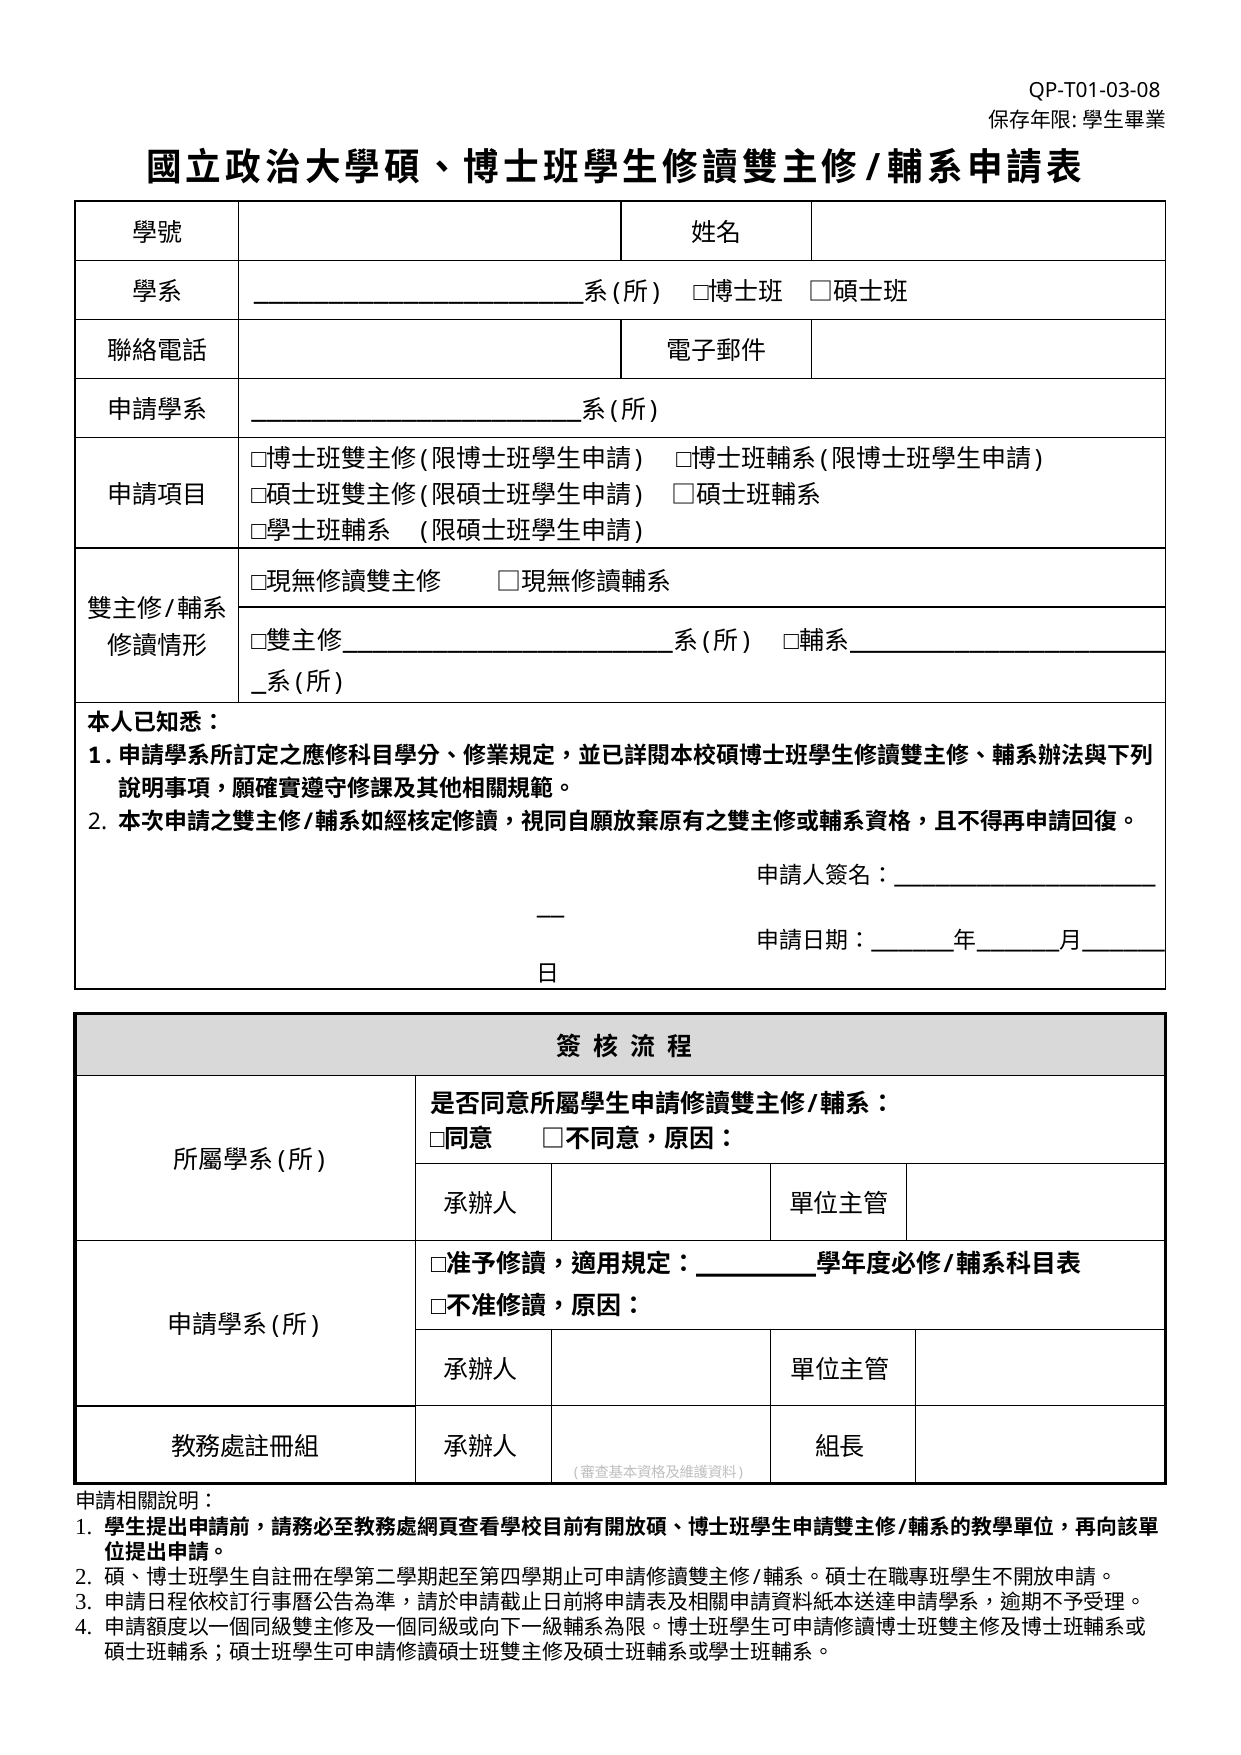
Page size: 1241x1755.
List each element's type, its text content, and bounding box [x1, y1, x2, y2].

table_cell □博士班雙主修(限博士班學生申請) □博士班輔系(限博士班學生申請) □碩士班雙主修(限碩士班學生申請) □碩士班輔系 □學士班輔系 (限碩士班學生申請) [239, 438, 1165, 547]
table_cell 學系 [76, 261, 238, 318]
list 碩、博士班學生自註冊在學第二學期起至第四學期止可申請修讀雙主修/輔系。碩士在職專班學生不開放申請。 [75, 1564, 1166, 1589]
table_cell 電子郵件 [622, 320, 811, 378]
table_cell [812, 320, 1165, 378]
text 國立政治大學碩、博士班學生修讀雙主修/輔系申請表 [60, 134, 1168, 192]
table_header 簽 核 流 程 [77, 1015, 1164, 1075]
table_cell 本人已知悉： 申請學系所訂定之應修科目學分、修業規定，並已詳閱本校碩博士班學生修讀雙主修、輔系辦法與下列說明事項，願確實遵守修課及其他相關規範。 本次申請之雙主修/輔系如經核定修讀，視同自願放棄原有之雙主修或輔系資格，且不得再申請回復。 申請人簽名：_____________________ 申請日期：______年______月______日 [76, 703, 1165, 988]
table_cell ______________________系(所) [239, 379, 1165, 437]
table_cell 單位主管 [771, 1164, 906, 1240]
table_cell [916, 1330, 1164, 1405]
table_cell 聯絡電話 [76, 320, 238, 378]
table_header 姓名 [622, 202, 811, 259]
table_header 學號 [76, 202, 238, 259]
table_cell 教務處註冊組 [77, 1407, 415, 1482]
table_cell 是否同意所屬學生申請修讀雙主修/輔系： □同意 □不同意，原因： [416, 1076, 1164, 1163]
list 申請額度以一個同級雙主修及一個同級或向下一級輔系為限。博士班學生可申請修讀博士班雙主修及博士班輔系或碩士班輔系；碩士班學生可申請修讀碩士班雙主修及碩士班輔系或學士班輔系。 [75, 1614, 1166, 1664]
text 申請相關說明： [75, 1485, 1166, 1514]
table_cell 申請學系 [76, 379, 238, 437]
table_cell 雙主修/輔系 修讀情形 [76, 549, 238, 702]
table_cell 申請學系(所) [77, 1241, 415, 1405]
list 學生提出申請前，請務必至教務處網頁查看學校目前有開放碩、博士班學生申請雙主修/輔系的教學單位，再向該單位提出申請。 [75, 1514, 1166, 1564]
table_header [812, 202, 1165, 259]
table_cell [552, 1164, 770, 1240]
table_cell 承辦人 [416, 1330, 551, 1405]
table_cell (審查基本資格及維護資料) [552, 1406, 770, 1482]
table_cell 單位主管 [771, 1330, 915, 1405]
table_cell 申請項目 [76, 438, 238, 547]
table_cell [239, 320, 620, 378]
table_cell [552, 1330, 770, 1405]
table_cell ______________________系(所) □博士班 □碩士班 [239, 261, 1165, 318]
table_header [239, 202, 620, 259]
table_cell 所屬學系(所) [77, 1076, 415, 1240]
list 申請日程依校訂行事曆公告為準，請於申請截止日前將申請表及相關申請資料紙本送達申請學系，逾期不予受理。 [75, 1589, 1166, 1614]
table_cell [916, 1406, 1164, 1482]
table_cell 承辦人 [416, 1164, 551, 1240]
table_cell [907, 1164, 1164, 1240]
table_cell □准予修讀，適用規定：________學年度必修/輔系科目表 □不准修讀，原因： [416, 1241, 1164, 1328]
table_cell 承辦人 [416, 1406, 551, 1482]
table_cell □雙主修______________________系(所) □輔系______________________系(所) [239, 608, 1165, 702]
table_cell □現無修讀雙主修 □現無修讀輔系 [239, 549, 1165, 606]
table_cell 組長 [771, 1406, 915, 1482]
